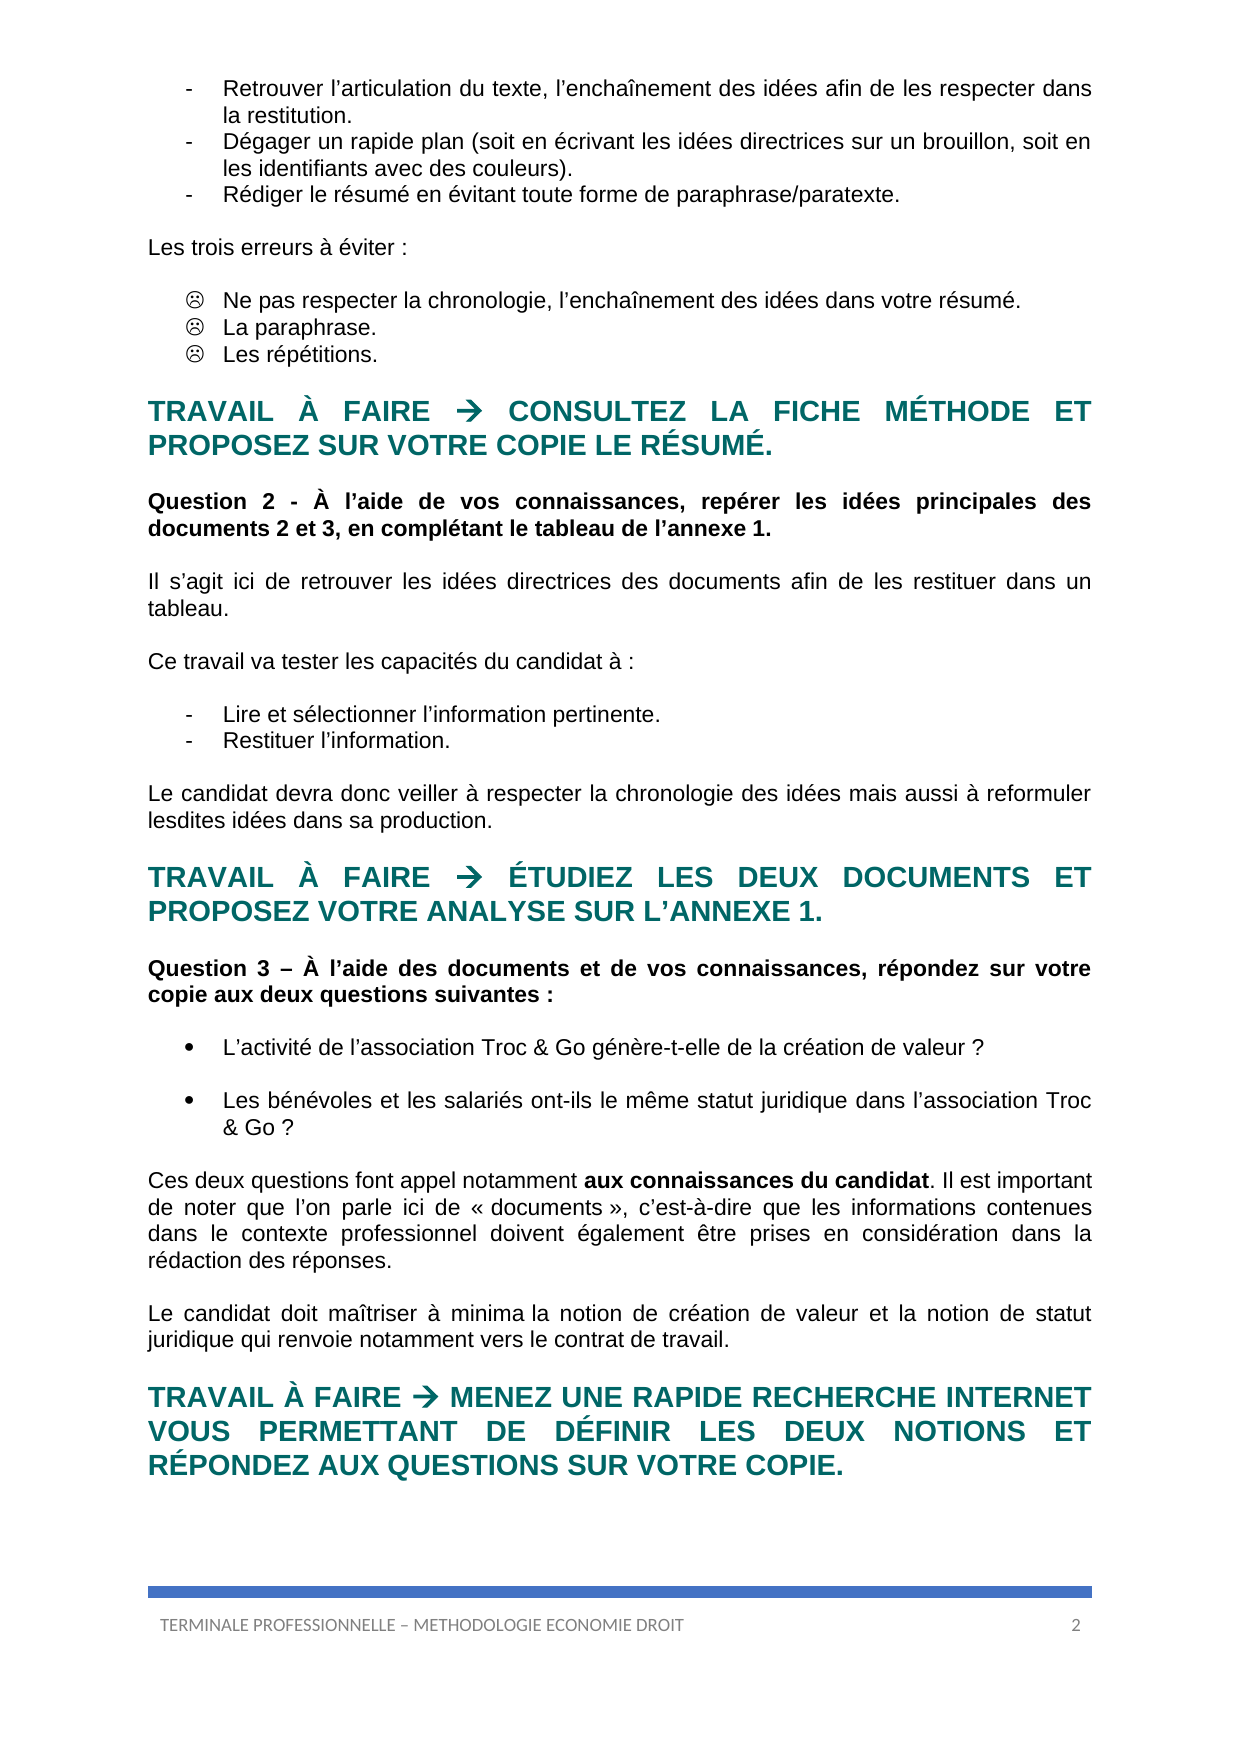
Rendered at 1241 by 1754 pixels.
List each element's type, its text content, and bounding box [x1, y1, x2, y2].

list Dégager un rapide plan (soit en écrivant les idées directrices sur un brouillon, soit en les identifiants avec des couleurs). [185, 128, 1092, 181]
list Les bénévoles et les salariés ont-ils le même statut juridique dans l’association Troc & Go ? [185, 1087, 1092, 1140]
text Question 2 - À l’aide de vos connaissances, repérer les idées principales des documents 2 et 3, en complétant le tableau de l’annexe 1. [148, 488, 1092, 541]
text Question 3 – À l’aide des documents et de vos connaissances, répondez sur votre copie aux deux questions suivantes : [148, 954, 1092, 1007]
list Restituer l’information. [185, 727, 1092, 754]
text TRAVAIL À FAIRE  MENEZ UNE RAPIDE RECHERCHE INTERNET VOUS PERMETTANT DE DÉFINIR LES DEUX NOTIONS ET RÉPONDEZ AUX QUESTIONS SUR VOTRE COPIE. [148, 1379, 1092, 1481]
list Retrouver l’articulation du texte, l’enchaînement des idées afin de les respecter dans la restitution. [185, 75, 1092, 128]
text Ces deux questions font appel notamment aux connaissances du candidat. Il est important de noter que l’on parle ici de « documents », c’est-à-dire que les informations contenues dans le contexte professionnel doivent également être prises en considération dans la rédaction des réponses. [148, 1167, 1092, 1273]
list La paraphrase. [185, 314, 1092, 340]
text TRAVAIL À FAIRE  ÉTUDIEZ LES DEUX DOCUMENTS ET PROPOSEZ VOTRE ANALYSE SUR L’ANNEXE 1. [148, 860, 1092, 928]
text Les trois erreurs à éviter : [148, 234, 1092, 261]
text Le candidat doit maîtriser à minima la notion de création de valeur et la notion de statut juridique qui renvoie notamment vers le contrat de travail. [148, 1300, 1092, 1353]
text TRAVAIL À FAIRE  CONSULTEZ LA FICHE MÉTHODE ET PROPOSEZ SUR VOTRE COPIE LE RÉSUMÉ. [148, 394, 1092, 461]
list Les répétitions. [185, 341, 1092, 367]
text Le candidat devra donc veiller à respecter la chronologie des idées mais aussi à reformuler lesdites idées dans sa production. [148, 780, 1092, 833]
text Il s’agit ici de retrouver les idées directrices des documents afin de les restituer dans un tableau. [148, 568, 1092, 621]
list L’activité de l’association Troc & Go génère-t-elle de la création de valeur ? [185, 1034, 1092, 1061]
list Rédiger le résumé en évitant toute forme de paraphrase/paratexte. [185, 181, 1092, 208]
list Ne pas respecter la chronologie, l’enchaînement des idées dans votre résumé. [185, 287, 1092, 314]
list Lire et sélectionner l’information pertinente. [185, 701, 1092, 727]
text Ce travail va tester les capacités du candidat à : [148, 648, 1092, 674]
